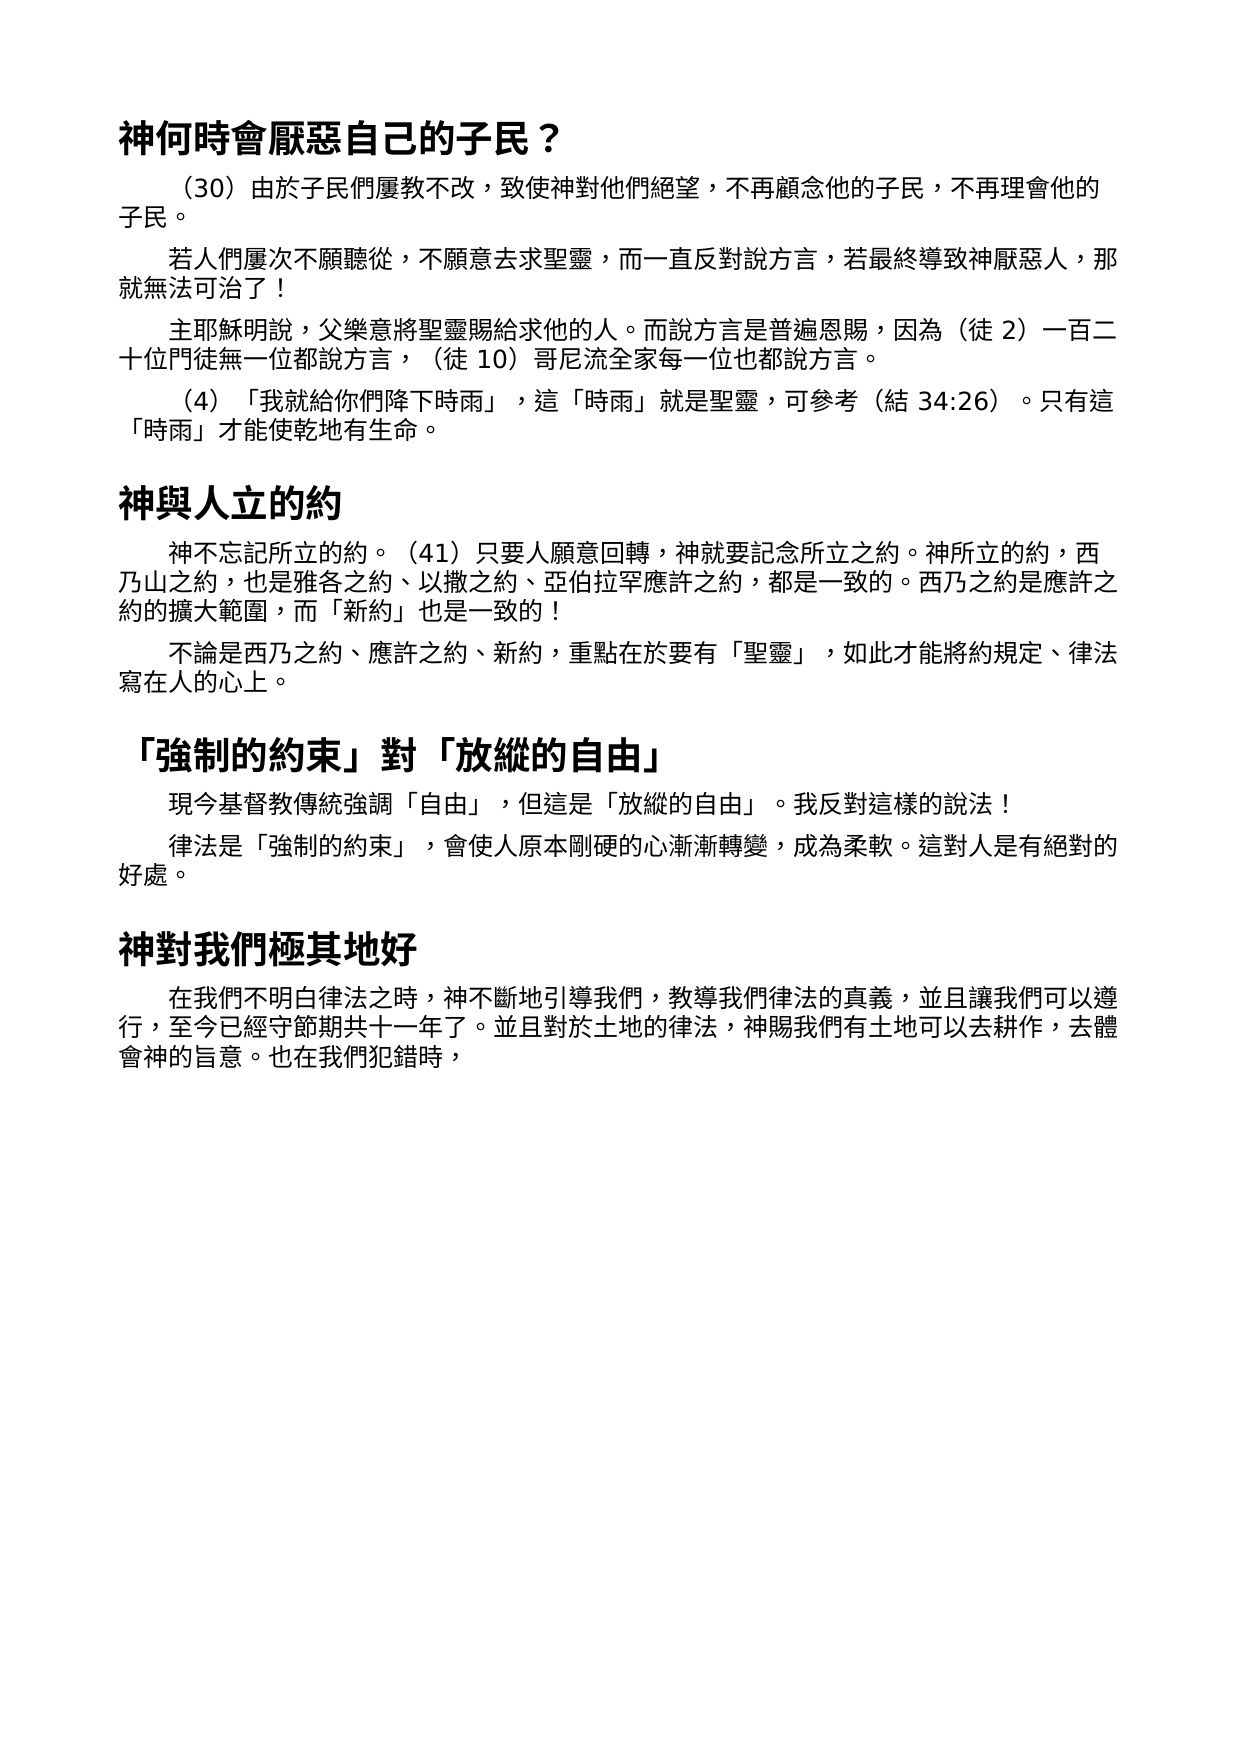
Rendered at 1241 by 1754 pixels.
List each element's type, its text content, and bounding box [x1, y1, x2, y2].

text （4）「我就給你們降下時雨」，這「時雨」就是聖靈，可參考（結 34:26）。只有這「時雨」才能使乾地有生命。 [118, 387, 1122, 445]
text （30）由於子民們屢教不改，致使神對他們絕望，不再顧念他的子民，不再理會他的子民。 [118, 174, 1122, 233]
text 主耶穌明說，父樂意將聖靈賜給求他的人。而說方言是普遍恩賜，因為（徒 2）一百二十位門徒無一位都說方言，（徒 10）哥尼流全家每一位也都說方言。 [118, 316, 1122, 374]
text 現今基督教傳統強調「自由」，但這是「放縱的自由」。我反對這樣的說法！ [118, 791, 1122, 820]
subtitle 神對我們極其地好 [118, 928, 1122, 972]
text 神不忘記所立的約。（41）只要人願意回轉，神就要記念所立之約。神所立的約，西乃山之約，也是雅各之約、以撒之約、亞伯拉罕應許之約，都是一致的。西乃之約是應許之約的擴大範圍，而「新約」也是一致的！ [118, 539, 1122, 626]
subtitle 「強制的約束」對「放縱的自由」 [118, 734, 1122, 778]
text 不論是西乃之約、應許之約、新約，重點在於要有「聖靈」，如此才能將約規定、律法寫在人的心上。 [118, 639, 1122, 697]
text 若人們屢次不願聽從，不願意去求聖靈，而一直反對說方言，若最終導致神厭惡人，那就無法可治了！ [118, 245, 1122, 303]
text 律法是「強制的約束」，會使人原本剛硬的心漸漸轉變，成為柔軟。這對人是有絕對的好處。 [118, 832, 1122, 891]
subtitle 神何時會厭惡自己的子民？ [118, 118, 1122, 162]
text 在我們不明白律法之時，神不斷地引導我們，教導我們律法的真義，並且讓我們可以遵行，至今已經守節期共十一年了。並且對於土地的律法，神賜我們有土地可以去耕作，去體會神的旨意。也在我們犯錯時， [118, 984, 1122, 1072]
subtitle 神與人立的約 [118, 483, 1122, 526]
